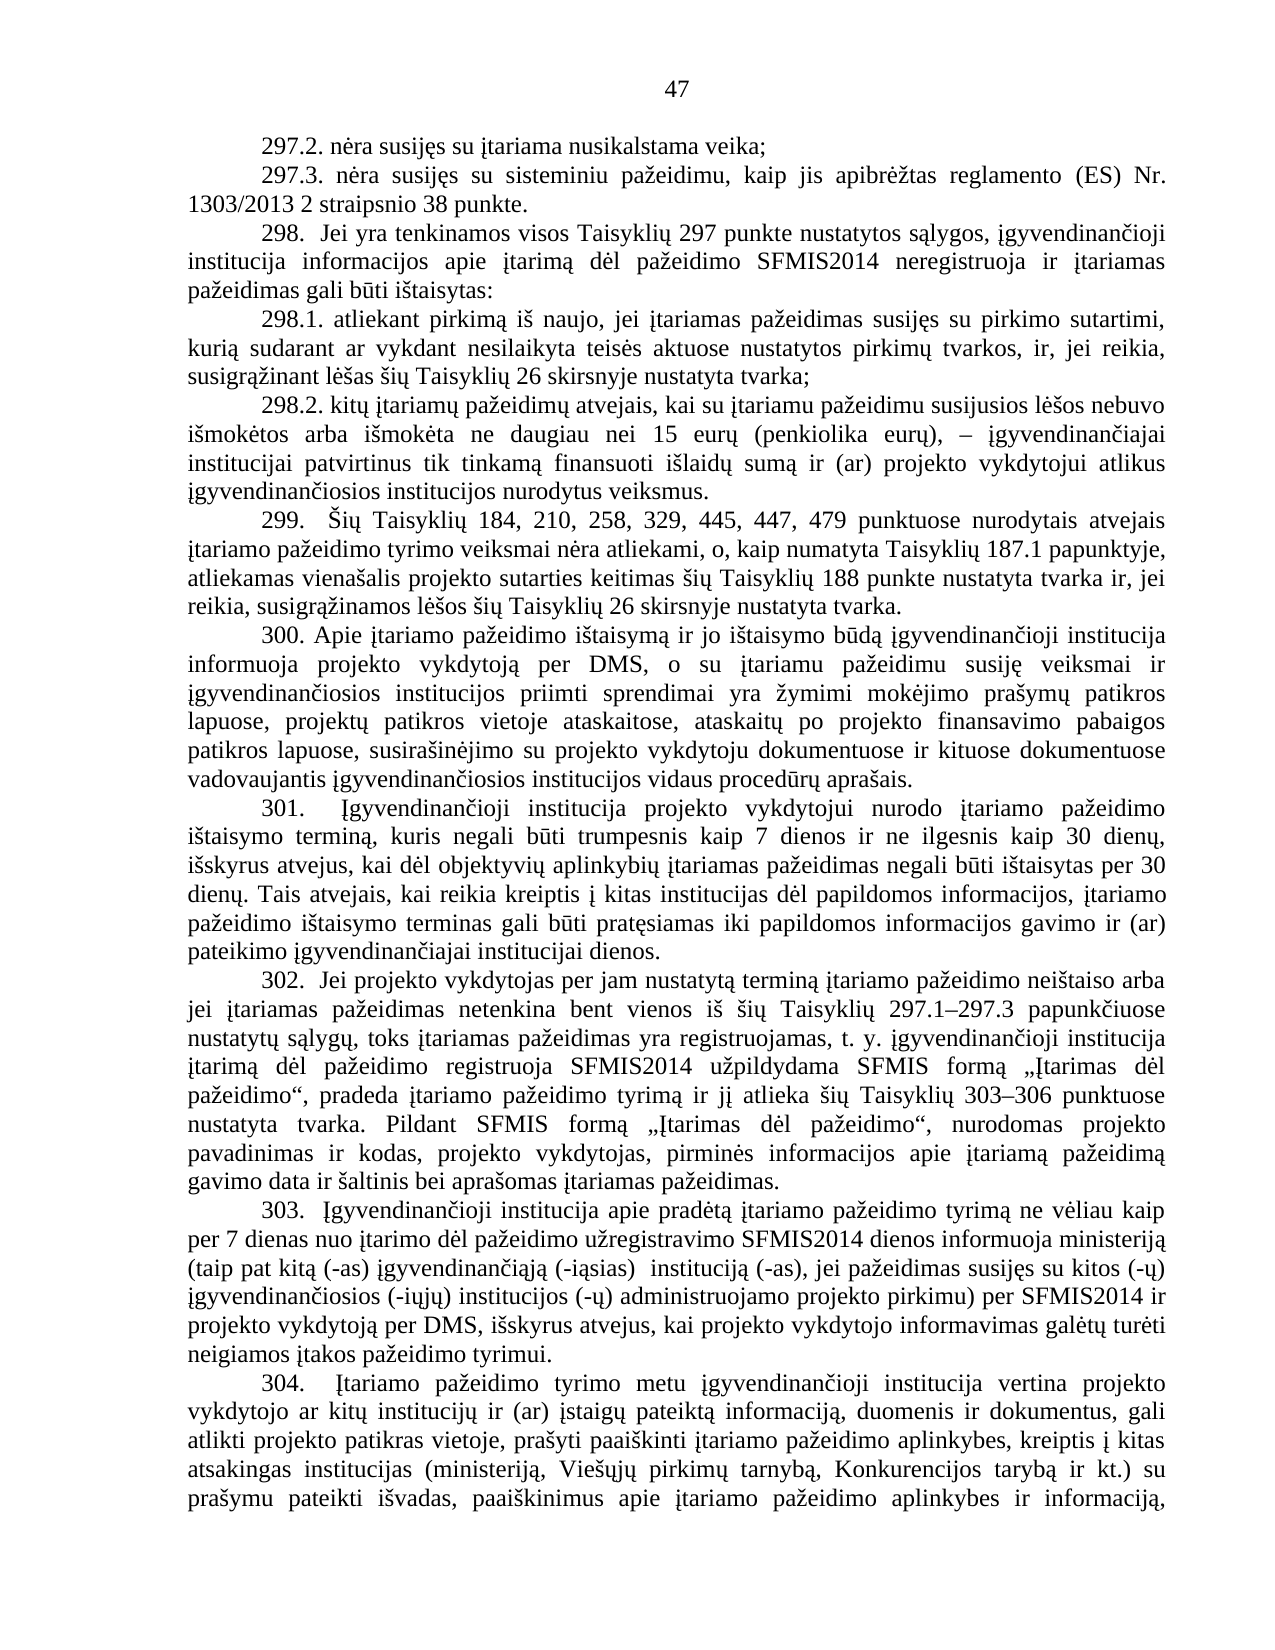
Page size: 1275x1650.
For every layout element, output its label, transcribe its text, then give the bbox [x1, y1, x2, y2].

text 300. Apie įtariamo pažeidimo ištaisymą ir jo ištaisymo būdą įgyvendinančioji institucija informuoja projekto vykdytoją per DMS, o su įtariamu pažeidimu susiję veiksmai ir įgyvendinančiosios institucijos priimti sprendimai yra žymimi mokėjimo prašymų patikros lapuose, projektų patikros vietoje ataskaitose, ataskaitų po projekto finansavimo pabaigos patikros lapuose, susirašinėjimo su projekto vykdytoju dokumentuose ir kituose dokumentuose vadovaujantis įgyvendinančiosios institucijos vidaus procedūrų aprašais. [187, 620, 1167, 793]
text 304. Įtariamo pažeidimo tyrimo metu įgyvendinančioji institucija vertina projekto vykdytojo ar kitų institucijų ir (ar) įstaigų pateiktą informaciją, duomenis ir dokumentus, gali atlikti projekto patikras vietoje, prašyti paaiškinti įtariamo pažeidimo aplinkybes, kreiptis į kitas atsakingas institucijas (ministeriją, Viešųjų pirkimų tarnybą, Konkurencijos tarybą ir kt.) su prašymu pateikti išvadas, paaiškinimus apie įtariamo pažeidimo aplinkybes ir informaciją, [187, 1368, 1167, 1511]
text 299. Šių Taisyklių 184, 210, 258, 329, 445, 447, 479 punktuose nurodytais atvejais įtariamo pažeidimo tyrimo veiksmai nėra atliekami, o, kaip numatyta Taisyklių 187.1 papunktyje, atliekamas vienašalis projekto sutarties keitimas šių Taisyklių 188 punkte nustatyta tvarka ir, jei reikia, susigrąžinamos lėšos šių Taisyklių 26 skirsnyje nustatyta tvarka. [187, 505, 1167, 620]
text 301. Įgyvendinančioji institucija projekto vykdytojui nurodo įtariamo pažeidimo ištaisymo terminą, kuris negali būti trumpesnis kaip 7 dienos ir ne ilgesnis kaip 30 dienų, išskyrus atvejus, kai dėl objektyvių aplinkybių įtariamas pažeidimas negali būti ištaisytas per 30 dienų. Tais atvejais, kai reikia kreiptis į kitas institucijas dėl papildomos informacijos, įtariamo pažeidimo ištaisymo terminas gali būti pratęsiamas iki papildomos informacijos gavimo ir (ar) pateikimo įgyvendinančiajai institucijai dienos. [187, 793, 1167, 965]
text 297.2. nėra susijęs su įtariama nusikalstama veika; [187, 131, 1167, 160]
text 298. Jei yra tenkinamos visos Taisyklių 297 punkte nustatytos sąlygos, įgyvendinančioji institucija informacijos apie įtarimą dėl pažeidimo SFMIS2014 neregistruoja ir įtariamas pažeidimas gali būti ištaisytas: [187, 218, 1167, 304]
text 298.2. kitų įtariamų pažeidimų atvejais, kai su įtariamu pažeidimu susijusios lėšos nebuvo išmokėtos arba išmokėta ne daugiau nei 15 eurų (penkiolika eurų), – įgyvendinančiajai institucijai patvirtinus tik tinkamą finansuoti išlaidų sumą ir (ar) projekto vykdytojui atlikus įgyvendinančiosios institucijos nurodytus veiksmus. [187, 390, 1167, 505]
text 303. Įgyvendinančioji institucija apie pradėtą įtariamo pažeidimo tyrimą ne vėliau kaip per 7 dienas nuo įtarimo dėl pažeidimo užregistravimo SFMIS2014 dienos informuoja ministeriją (taip pat kitą (-as) įgyvendinančiąją (-iąsias) instituciją (-as), jei pažeidimas susijęs su kitos (-ų) įgyvendinančiosios (-iųjų) institucijos (-ų) administruojamo projekto pirkimu) per SFMIS2014 ir projekto vykdytoją per DMS, išskyrus atvejus, kai projekto vykdytojo informavimas galėtų turėti neigiamos įtakos pažeidimo tyrimui. [187, 1195, 1167, 1368]
text 298.1. atliekant pirkimą iš naujo, jei įtariamas pažeidimas susijęs su pirkimo sutartimi, kurią sudarant ar vykdant nesilaikyta teisės aktuose nustatytos pirkimų tvarkos, ir, jei reikia, susigrąžinant lėšas šių Taisyklių 26 skirsnyje nustatyta tvarka; [187, 304, 1167, 390]
text 302. Jei projekto vykdytojas per jam nustatytą terminą įtariamo pažeidimo neištaiso arba jei įtariamas pažeidimas netenkina bent vienos iš šių Taisyklių 297.1–297.3 papunkčiuose nustatytų sąlygų, toks įtariamas pažeidimas yra registruojamas, t. y. įgyvendinančioji institucija įtarimą dėl pažeidimo registruoja SFMIS2014 užpildydama SFMIS formą „Įtarimas dėl pažeidimo“, pradeda įtariamo pažeidimo tyrimą ir jį atlieka šių Taisyklių 303–306 punktuose nustatyta tvarka. Pildant SFMIS formą „Įtarimas dėl pažeidimo“, nurodomas projekto pavadinimas ir kodas, projekto vykdytojas, pirminės informacijos apie įtariamą pažeidimą gavimo data ir šaltinis bei aprašomas įtariamas pažeidimas. [187, 965, 1167, 1195]
text 297.3. nėra susijęs su sisteminiu pažeidimu, kaip jis apibrėžtas reglamento (ES) Nr. 1303/2013 2 straipsnio 38 punkte. [187, 160, 1167, 218]
